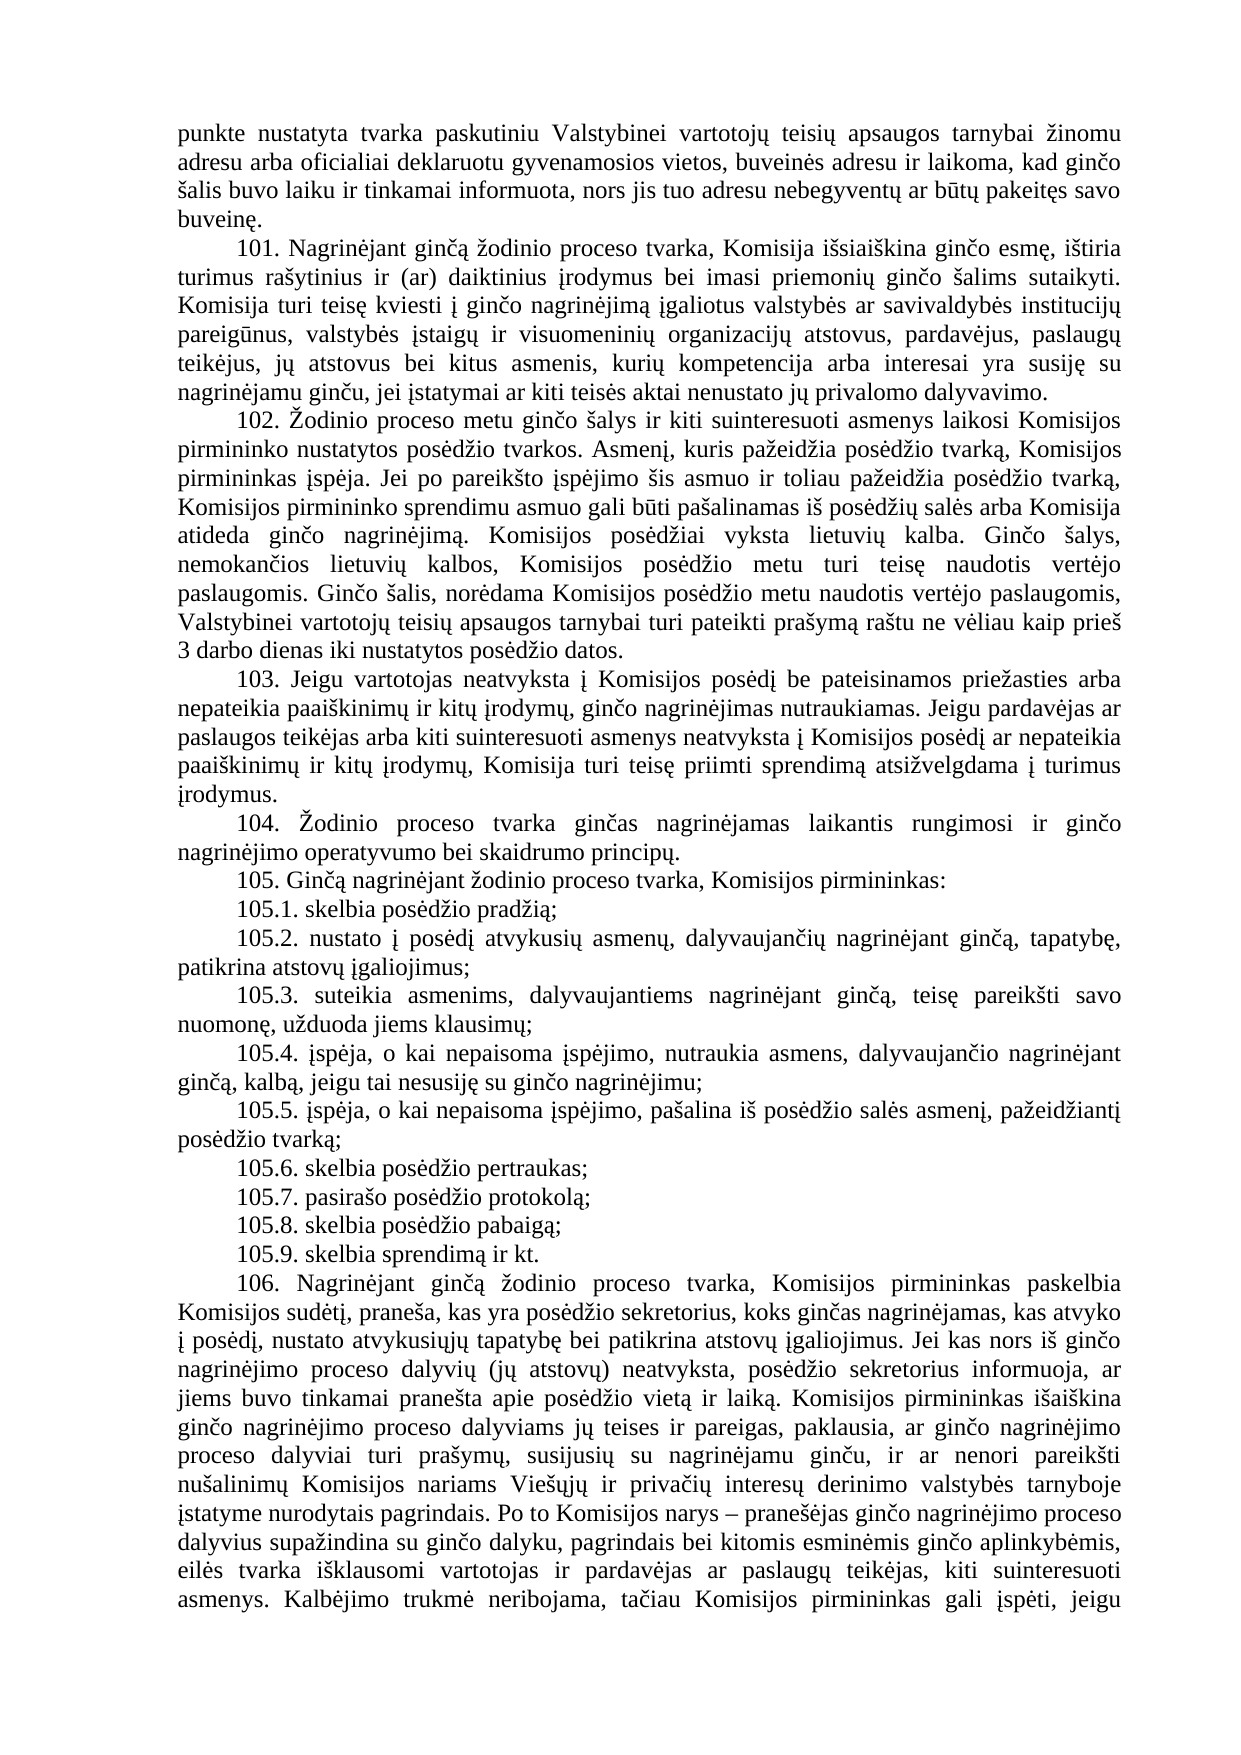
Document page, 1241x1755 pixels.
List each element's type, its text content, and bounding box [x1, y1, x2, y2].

text 105. Ginčą nagrinėjant žodinio proceso tvarka, Komisijos pirmininkas: [177, 866, 1122, 894]
text 106. Nagrinėjant ginčą žodinio proceso tvarka, Komisijos pirmininkas paskelbia Komisijos sudėtį, praneša, kas yra posėdžio sekretorius, koks ginčas nagrinėjamas, kas atvyko į posėdį, nustato atvykusiųjų tapatybę bei patikrina atstovų įgaliojimus. Jei kas nors iš ginčo nagrinėjimo proceso dalyvių (jų atstovų) neatvyksta, posėdžio sekretorius informuoja, ar jiems buvo tinkamai pranešta apie posėdžio vietą ir laiką. Komisijos pirmininkas išaiškina ginčo nagrinėjimo proceso dalyviams jų teises ir pareigas, paklausia, ar ginčo nagrinėjimo proceso dalyviai turi prašymų, susijusių su nagrinėjamu ginču, ir ar nenori pareikšti nušalinimų Komisijos nariams Viešųjų ir privačių interesų derinimo valstybės tarnyboje įstatyme nurodytais pagrindais. Po to Komisijos narys – pranešėjas ginčo nagrinėjimo proceso dalyvius supažindina su ginčo dalyku, pagrindais bei kitomis esminėmis ginčo aplinkybėmis, eilės tvarka išklausomi vartotojas ir pardavėjas ar paslaugų teikėjas, kiti suinteresuoti asmenys. Kalbėjimo trukmė neribojama, tačiau Komisijos pirmininkas gali įspėti, jeigu [177, 1268, 1122, 1613]
text 105.6. skelbia posėdžio pertraukas; [177, 1153, 1122, 1182]
text 105.3. suteikia asmenims, dalyvaujantiems nagrinėjant ginčą, teisę pareikšti savo nuomonę, užduoda jiems klausimų; [177, 981, 1122, 1038]
text 103. Jeigu vartotojas neatvyksta į Komisijos posėdį be pateisinamos priežasties arba nepateikia paaiškinimų ir kitų įrodymų, ginčo nagrinėjimas nutraukiamas. Jeigu pardavėjas ar paslaugos teikėjas arba kiti suinteresuoti asmenys neatvyksta į Komisijos posėdį ar nepateikia paaiškinimų ir kitų įrodymų, Komisija turi teisę priimti sprendimą atsižvelgdama į turimus įrodymus. [177, 664, 1122, 808]
text 105.7. pasirašo posėdžio protokolą; [177, 1182, 1122, 1211]
text 102. Žodinio proceso metu ginčo šalys ir kiti suinteresuoti asmenys laikosi Komisijos pirmininko nustatytos posėdžio tvarkos. Asmenį, kuris pažeidžia posėdžio tvarką, Komisijos pirmininkas įspėja. Jei po pareikšto įspėjimo šis asmuo ir toliau pažeidžia posėdžio tvarką, Komisijos pirmininko sprendimu asmuo gali būti pašalinamas iš posėdžių salės arba Komisija atideda ginčo nagrinėjimą. Komisijos posėdžiai vyksta lietuvių kalba. Ginčo šalys, nemokančios lietuvių kalbos, Komisijos posėdžio metu turi teisę naudotis vertėjo paslaugomis. Ginčo šalis, norėdama Komisijos posėdžio metu naudotis vertėjo paslaugomis, Valstybinei vartotojų teisių apsaugos tarnybai turi pateikti prašymą raštu ne vėliau kaip prieš 3 darbo dienas iki nustatytos posėdžio datos. [177, 406, 1122, 664]
text 105.2. nustato į posėdį atvykusių asmenų, dalyvaujančių nagrinėjant ginčą, tapatybę, patikrina atstovų įgaliojimus; [177, 923, 1122, 981]
text 105.9. skelbia sprendimą ir kt. [177, 1239, 1122, 1268]
text 104. Žodinio proceso tvarka ginčas nagrinėjamas laikantis rungimosi ir ginčo nagrinėjimo operatyvumo bei skaidrumo principų. [177, 808, 1122, 866]
text 105.4. įspėja, o kai nepaisoma įspėjimo, nutraukia asmens, dalyvaujančio nagrinėjant ginčą, kalbą, jeigu tai nesusiję su ginčo nagrinėjimu; [177, 1038, 1122, 1096]
text 101. Nagrinėjant ginčą žodinio proceso tvarka, Komisija išsiaiškina ginčo esmę, ištiria turimus rašytinius ir (ar) daiktinius įrodymus bei imasi priemonių ginčo šalims sutaikyti. Komisija turi teisę kviesti į ginčo nagrinėjimą įgaliotus valstybės ar savivaldybės institucijų pareigūnus, valstybės įstaigų ir visuomeninių organizacijų atstovus, pardavėjus, paslaugų teikėjus, jų atstovus bei kitus asmenis, kurių kompetencija arba interesai yra susiję su nagrinėjamu ginču, jei įstatymai ar kiti teisės aktai nenustato jų privalomo dalyvavimo. [177, 233, 1122, 406]
text punkte nustatyta tvarka paskutiniu Valstybinei vartotojų teisių apsaugos tarnybai žinomu adresu arba oficialiai deklaruotu gyvenamosios vietos, buveinės adresu ir laikoma, kad ginčo šalis buvo laiku ir tinkamai informuota, nors jis tuo adresu nebegyventų ar būtų pakeitęs savo buveinę. [177, 118, 1122, 233]
text 105.8. skelbia posėdžio pabaigą; [177, 1211, 1122, 1239]
text 105.5. įspėja, o kai nepaisoma įspėjimo, pašalina iš posėdžio salės asmenį, pažeidžiantį posėdžio tvarką; [177, 1096, 1122, 1153]
text 105.1. skelbia posėdžio pradžią; [177, 894, 1122, 923]
